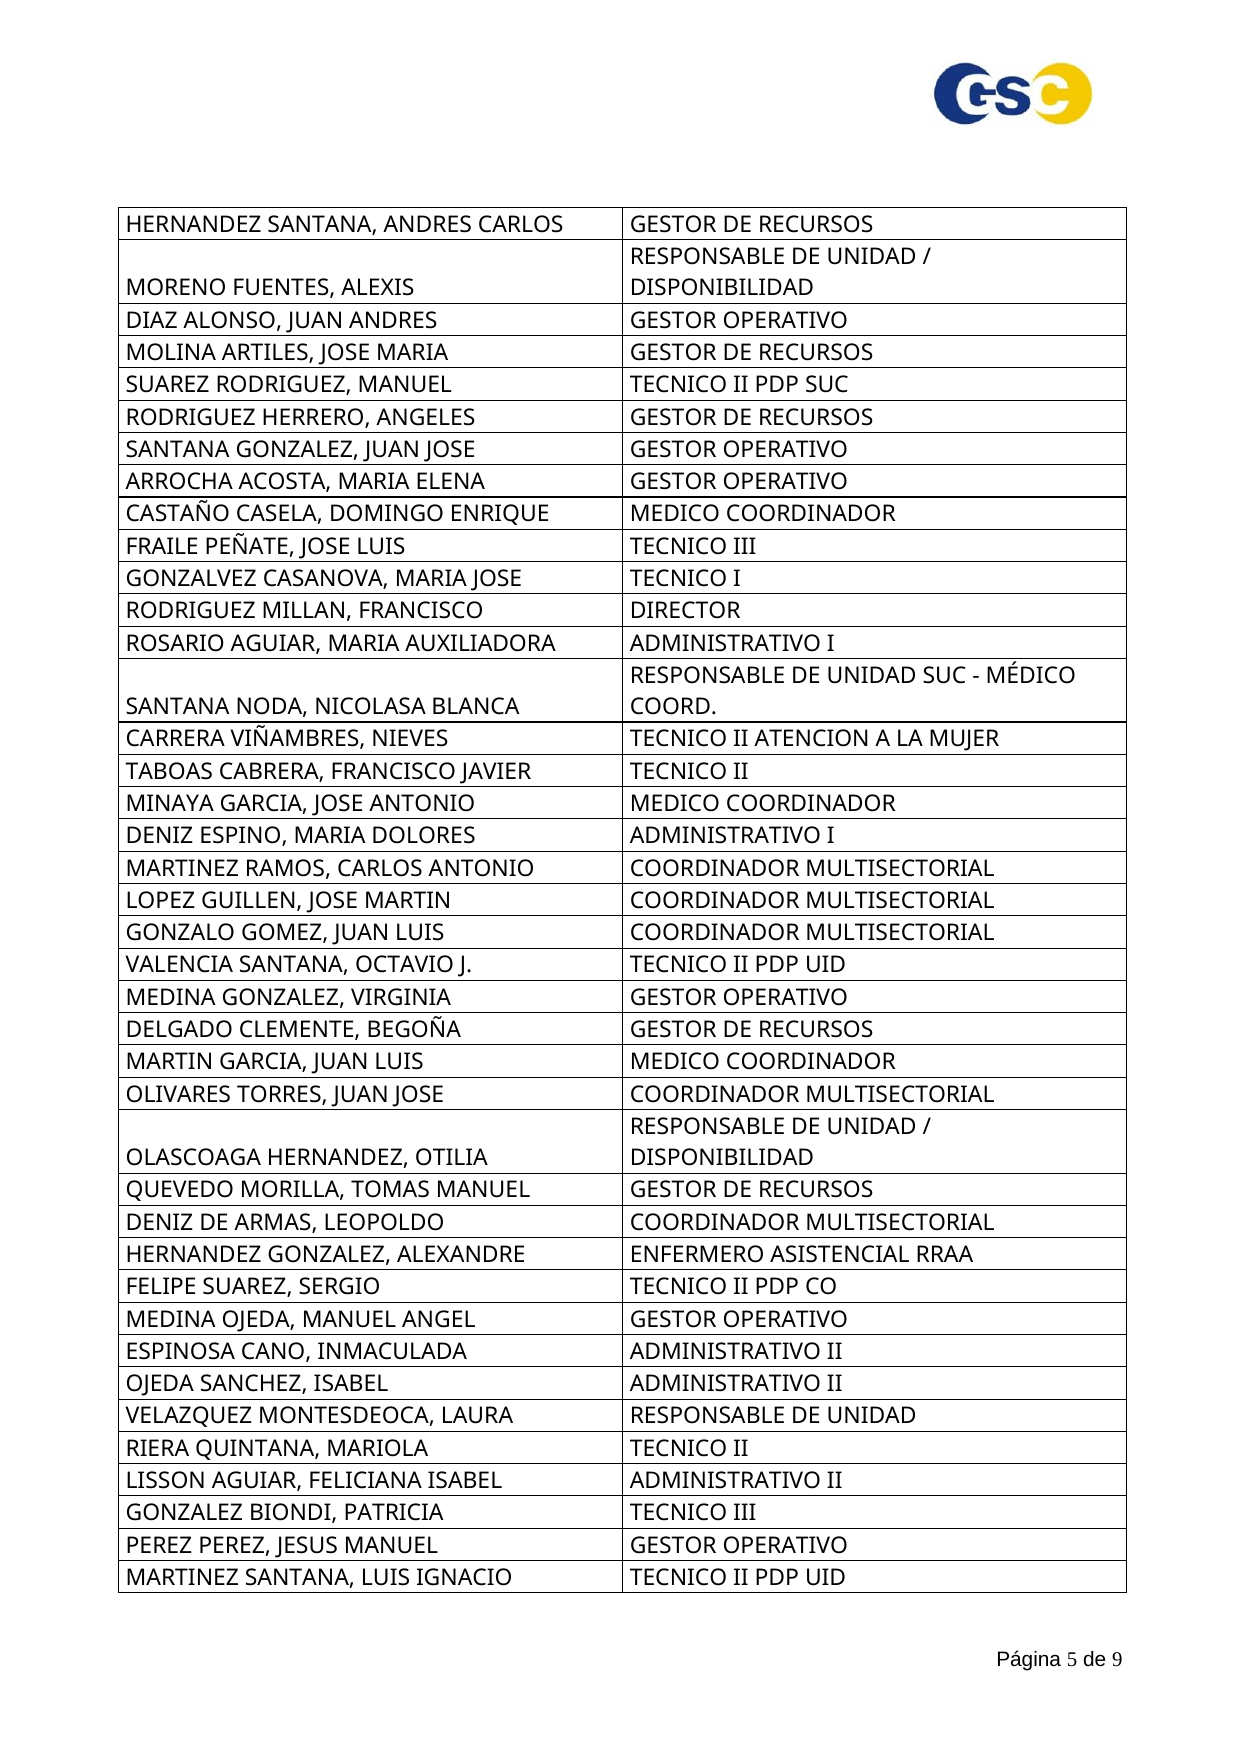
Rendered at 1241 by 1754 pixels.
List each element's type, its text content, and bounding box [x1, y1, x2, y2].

table_cell ADMINISTRATIVO II [623, 1335, 1126, 1366]
table_cell TECNICO II [623, 755, 1126, 786]
table_cell QUEVEDO MORILLA, TOMAS MANUEL [119, 1174, 622, 1205]
table_cell TECNICO II PDP UID [623, 949, 1126, 980]
table_cell FELIPE SUAREZ, SERGIO [119, 1270, 622, 1302]
table_cell GESTOR DE RECURSOS [623, 336, 1126, 367]
table_cell ESPINOSA CANO, INMACULADA [119, 1335, 622, 1366]
table_cell TECNICO III [623, 1496, 1126, 1528]
table_cell ENFERMERO ASISTENCIAL RRAA [623, 1238, 1126, 1269]
table_cell TECNICO II ATENCION A LA MUJER [623, 723, 1126, 754]
table_cell GESTOR OPERATIVO [623, 1303, 1126, 1334]
table_cell TECNICO III [623, 530, 1126, 561]
table_cell MEDINA OJEDA, MANUEL ANGEL [119, 1303, 622, 1334]
table_cell LOPEZ GUILLEN, JOSE MARTIN [119, 884, 622, 915]
table_cell TECNICO II PDP UID [623, 1561, 1126, 1592]
table_cell MORENO FUENTES, ALEXIS [119, 240, 622, 303]
table_cell MEDICO COORDINADOR [623, 787, 1126, 818]
table_cell RESPONSABLE DE UNIDAD / DISPONIBILIDAD [623, 240, 1126, 303]
table_cell GESTOR DE RECURSOS [623, 1174, 1126, 1205]
table_cell ROSARIO AGUIAR, MARIA AUXILIADORA [119, 627, 622, 658]
table_cell RESPONSABLE DE UNIDAD SUC - MÉDICO COORD. [623, 659, 1126, 721]
table_cell MARTINEZ SANTANA, LUIS IGNACIO [119, 1561, 622, 1592]
table_cell TECNICO II [623, 1432, 1126, 1463]
table_cell DIRECTOR [623, 594, 1126, 626]
table_cell LISSON AGUIAR, FELICIANA ISABEL [119, 1464, 622, 1495]
table_cell MARTIN GARCIA, JUAN LUIS [119, 1045, 622, 1077]
table_cell ADMINISTRATIVO I [623, 627, 1126, 658]
table_cell DIAZ ALONSO, JUAN ANDRES [119, 304, 622, 335]
table_cell GESTOR OPERATIVO [623, 433, 1126, 464]
table_cell VALENCIA SANTANA, OCTAVIO J. [119, 949, 622, 980]
table_cell GESTOR DE RECURSOS [623, 401, 1126, 432]
table_cell MEDINA GONZALEZ, VIRGINIA [119, 981, 622, 1012]
table_cell FRAILE PEÑATE, JOSE LUIS [119, 530, 622, 561]
table_cell RODRIGUEZ HERRERO, ANGELES [119, 401, 622, 432]
table_cell ADMINISTRATIVO II [623, 1464, 1126, 1495]
table_cell SUAREZ RODRIGUEZ, MANUEL [119, 368, 622, 399]
table_cell TECNICO II PDP CO [623, 1270, 1126, 1302]
table_cell SANTANA GONZALEZ, JUAN JOSE [119, 433, 622, 464]
table_cell OLIVARES TORRES, JUAN JOSE [119, 1078, 622, 1109]
table_cell ADMINISTRATIVO I [623, 819, 1126, 851]
table_cell GONZALO GOMEZ, JUAN LUIS [119, 916, 622, 947]
table_cell HERNANDEZ GONZALEZ, ALEXANDRE [119, 1238, 622, 1269]
table_cell MEDICO COORDINADOR [623, 1045, 1126, 1077]
table_cell RESPONSABLE DE UNIDAD / DISPONIBILIDAD [623, 1110, 1126, 1172]
table_cell DENIZ ESPINO, MARIA DOLORES [119, 819, 622, 851]
table_cell ADMINISTRATIVO II [623, 1367, 1126, 1398]
table_cell TABOAS CABRERA, FRANCISCO JAVIER [119, 755, 622, 786]
table_cell COORDINADOR MULTISECTORIAL [623, 1078, 1126, 1109]
table_cell CASTAÑO CASELA, DOMINGO ENRIQUE [119, 498, 622, 529]
table_cell COORDINADOR MULTISECTORIAL [623, 884, 1126, 915]
table_cell OLASCOAGA HERNANDEZ, OTILIA [119, 1110, 622, 1172]
table_cell MINAYA GARCIA, JOSE ANTONIO [119, 787, 622, 818]
table_cell GONZALEZ BIONDI, PATRICIA [119, 1496, 622, 1528]
table_cell MOLINA ARTILES, JOSE MARIA [119, 336, 622, 367]
table_cell GONZALVEZ CASANOVA, MARIA JOSE [119, 562, 622, 593]
table_cell COORDINADOR MULTISECTORIAL [623, 916, 1126, 947]
table_cell OJEDA SANCHEZ, ISABEL [119, 1367, 622, 1398]
table_cell DENIZ DE ARMAS, LEOPOLDO [119, 1206, 622, 1237]
table_cell GESTOR OPERATIVO [623, 981, 1126, 1012]
table_cell GESTOR DE RECURSOS [623, 1013, 1126, 1044]
table_cell COORDINADOR MULTISECTORIAL [623, 1206, 1126, 1237]
table_cell GESTOR DE RECURSOS [623, 208, 1126, 239]
table_cell VELAZQUEZ MONTESDEOCA, LAURA [119, 1400, 622, 1431]
table_cell DELGADO CLEMENTE, BEGOÑA [119, 1013, 622, 1044]
table_cell HERNANDEZ SANTANA, ANDRES CARLOS [119, 208, 622, 239]
table_cell PEREZ PEREZ, JESUS MANUEL [119, 1529, 622, 1560]
table_cell GESTOR OPERATIVO [623, 465, 1126, 496]
table_cell TECNICO I [623, 562, 1126, 593]
table_cell RIERA QUINTANA, MARIOLA [119, 1432, 622, 1463]
table_cell MEDICO COORDINADOR [623, 498, 1126, 529]
table_cell CARRERA VIÑAMBRES, NIEVES [119, 723, 622, 754]
table_cell RESPONSABLE DE UNIDAD [623, 1400, 1126, 1431]
table_cell TECNICO II PDP SUC [623, 368, 1126, 399]
table_cell GESTOR OPERATIVO [623, 1529, 1126, 1560]
table_cell GESTOR OPERATIVO [623, 304, 1126, 335]
table_cell MARTINEZ RAMOS, CARLOS ANTONIO [119, 852, 622, 883]
table_cell COORDINADOR MULTISECTORIAL [623, 852, 1126, 883]
table_cell SANTANA NODA, NICOLASA BLANCA [119, 659, 622, 721]
table_cell RODRIGUEZ MILLAN, FRANCISCO [119, 594, 622, 626]
table_cell ARROCHA ACOSTA, MARIA ELENA [119, 465, 622, 496]
